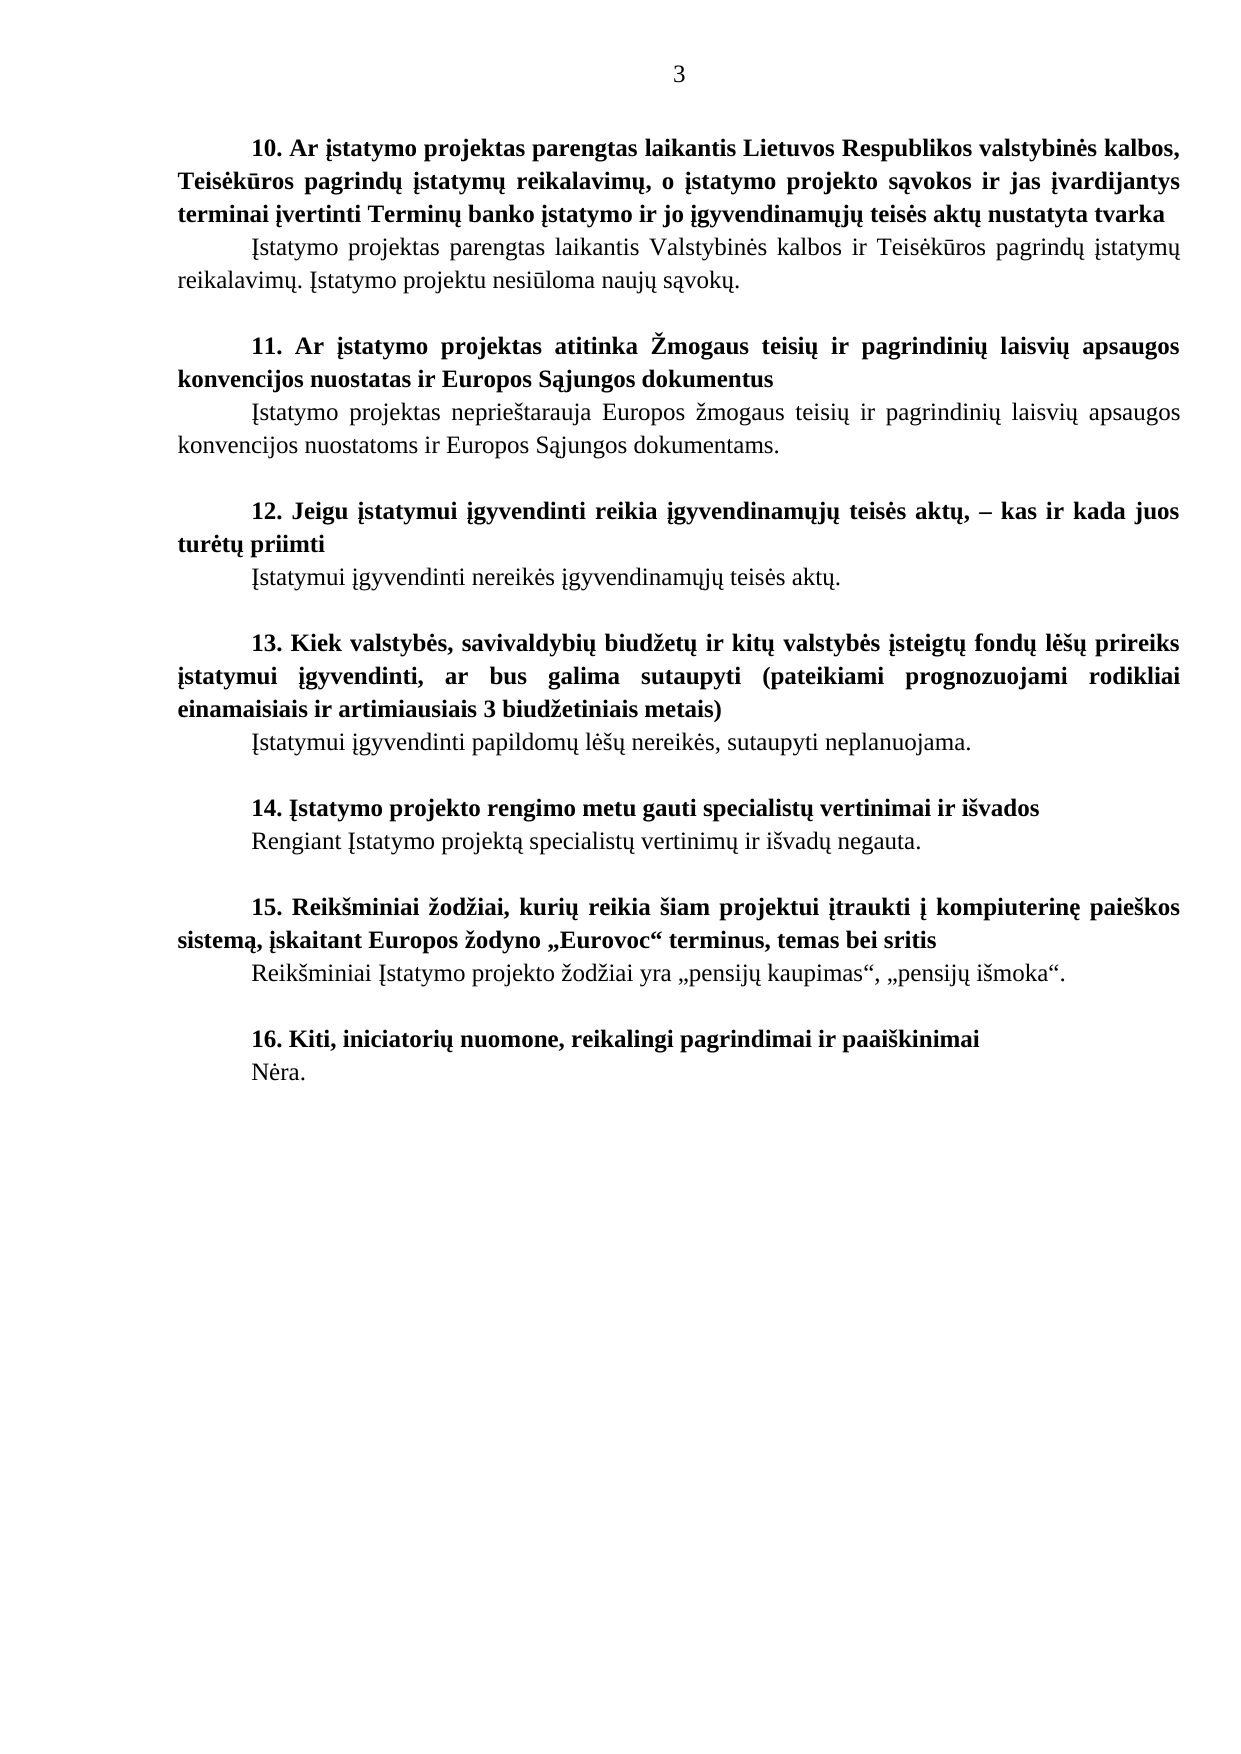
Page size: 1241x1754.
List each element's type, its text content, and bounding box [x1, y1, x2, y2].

text Įstatymo projektas parengtas laikantis Valstybinės kalbos ir Teisėkūros pagrindų įstatymų reikalavimų. Įstatymo projektu nesiūloma naujų sąvokų. [177, 232, 1181, 294]
text 10. Ar įstatymo projektas parengtas laikantis Lietuvos Respublikos valstybinės kalbos, Teisėkūros pagrindų įstatymų reikalavimų, o įstatymo projekto sąvokos ir jas įvardijantys terminai įvertinti Terminų banko įstatymo ir jo įgyvendinamųjų teisės aktų nustatyta tvarka [177, 133, 1181, 228]
text 14. Įstatymo projekto rengimo metu gauti specialistų vertinimai ir išvados [177, 793, 1181, 822]
text Nėra. [177, 1057, 1181, 1086]
text 16. Kiti, iniciatorių nuomone, reikalingi pagrindimai ir paaiškinimai [177, 1024, 1181, 1053]
text Reikšminiai Įstatymo projekto žodžiai yra „pensijų kaupimas“, „pensijų išmoka“. [177, 958, 1181, 987]
text 15. Reikšminiai žodžiai, kurių reikia šiam projektui įtraukti į kompiuterinę paieškos sistemą, įskaitant Europos žodyno „Eurovoc“ terminus, temas bei sritis [177, 892, 1181, 954]
text 13. Kiek valstybės, savivaldybių biudžetų ir kitų valstybės įsteigtų fondų lėšų prireiks įstatymui įgyvendinti, ar bus galima sutaupyti (pateikiami prognozuojami rodikliai einamaisiais ir artimiausiais 3 biudžetiniais metais) [177, 628, 1181, 723]
text Įstatymui įgyvendinti nereikės įgyvendinamųjų teisės aktų. [177, 562, 1181, 591]
text 11. Ar įstatymo projektas atitinka Žmogaus teisių ir pagrindinių laisvių apsaugos konvencijos nuostatas ir Europos Sąjungos dokumentus [177, 331, 1181, 393]
text Įstatymui įgyvendinti papildomų lėšų nereikės, sutaupyti neplanuojama. [177, 727, 1181, 756]
text 12. Jeigu įstatymui įgyvendinti reikia įgyvendinamųjų teisės aktų, – kas ir kada juos turėtų priimti [177, 496, 1181, 558]
text Įstatymo projektas neprieštarauja Europos žmogaus teisių ir pagrindinių laisvių apsaugos konvencijos nuostatoms ir Europos Sąjungos dokumentams. [177, 397, 1181, 459]
text Rengiant Įstatymo projektą specialistų vertinimų ir išvadų negauta. [177, 826, 1181, 855]
